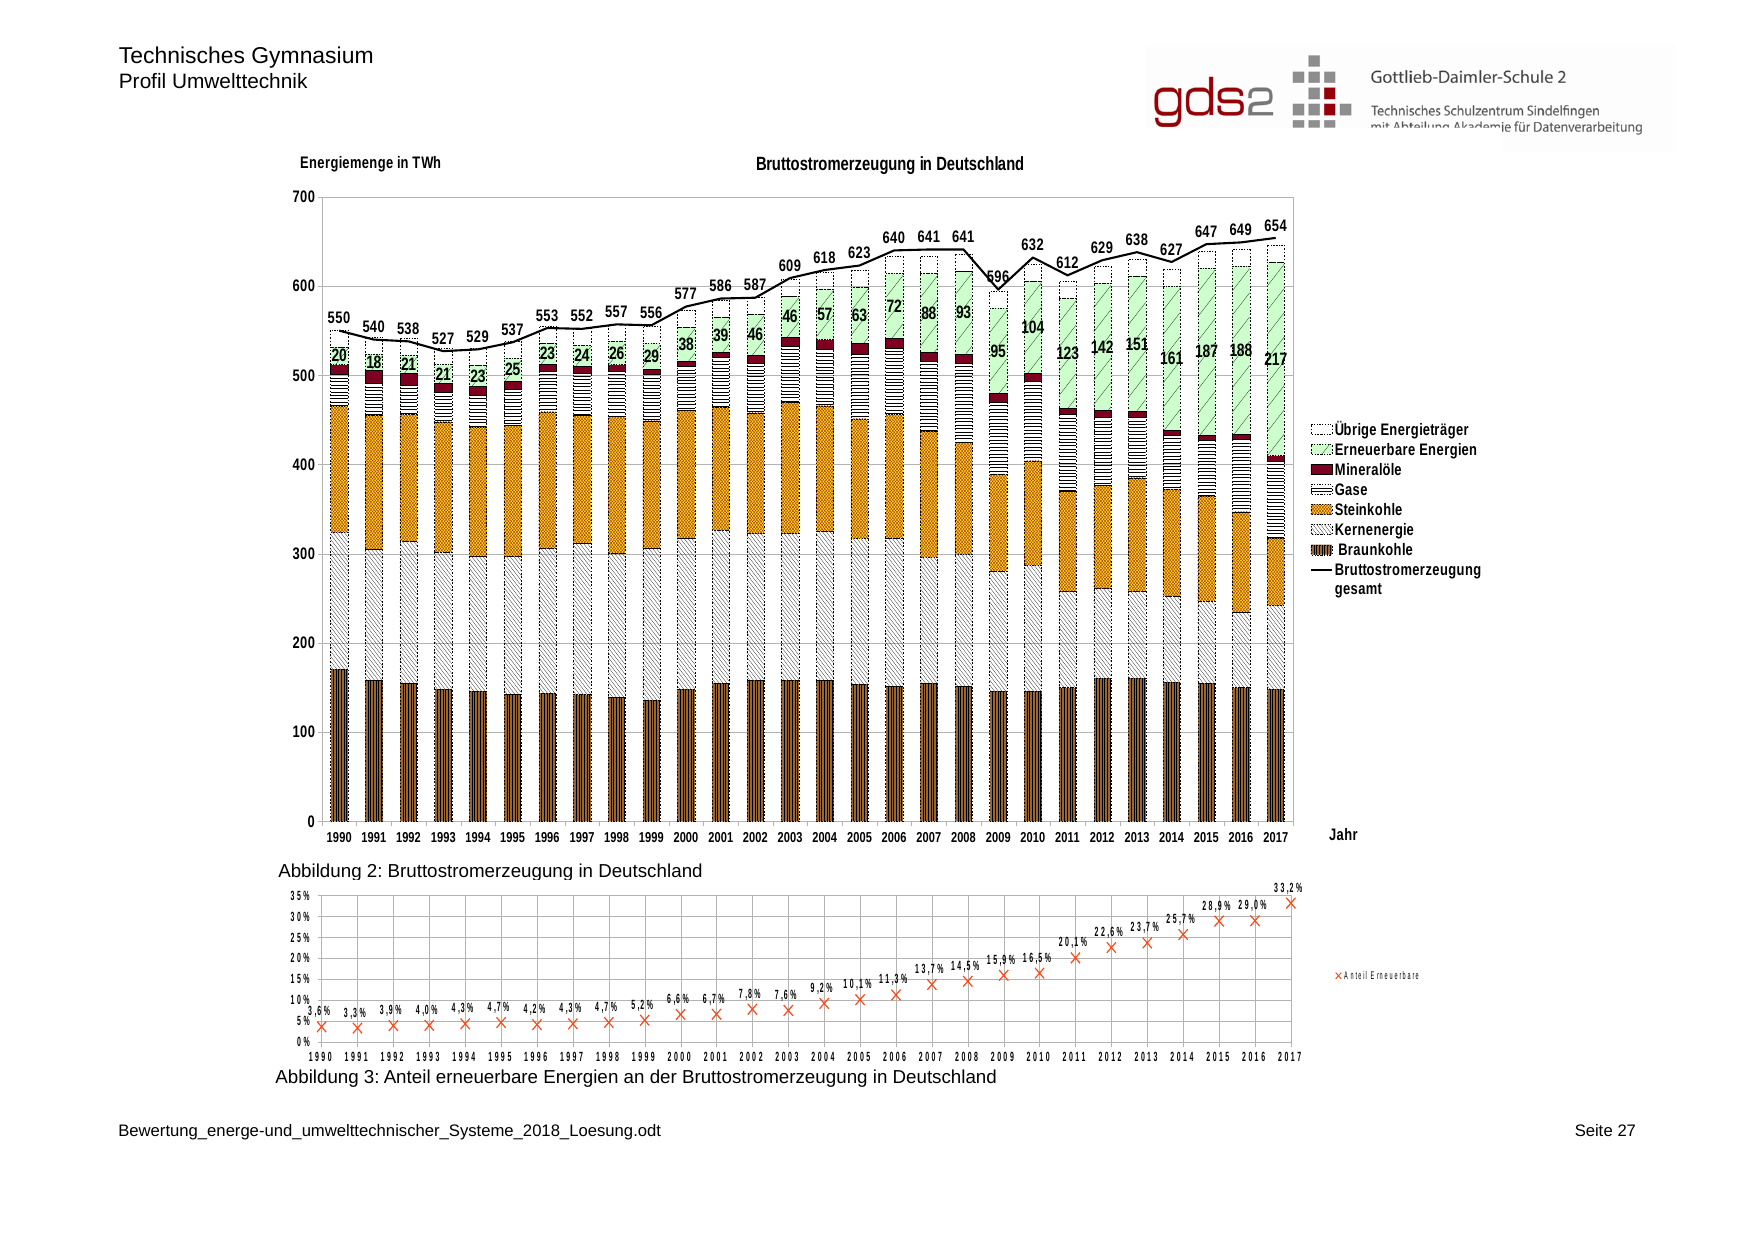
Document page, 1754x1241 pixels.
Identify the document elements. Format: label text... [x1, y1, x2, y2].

text Abbildung 3: Anteil erneuerbare Energien an der Bruttostromerzeugung in Deutschland [275, 880, 1467, 1087]
text Abbildung 2: Bruttostromerzeugung in Deutschland [278, 860, 1502, 881]
picture [1146, 45, 1676, 152]
